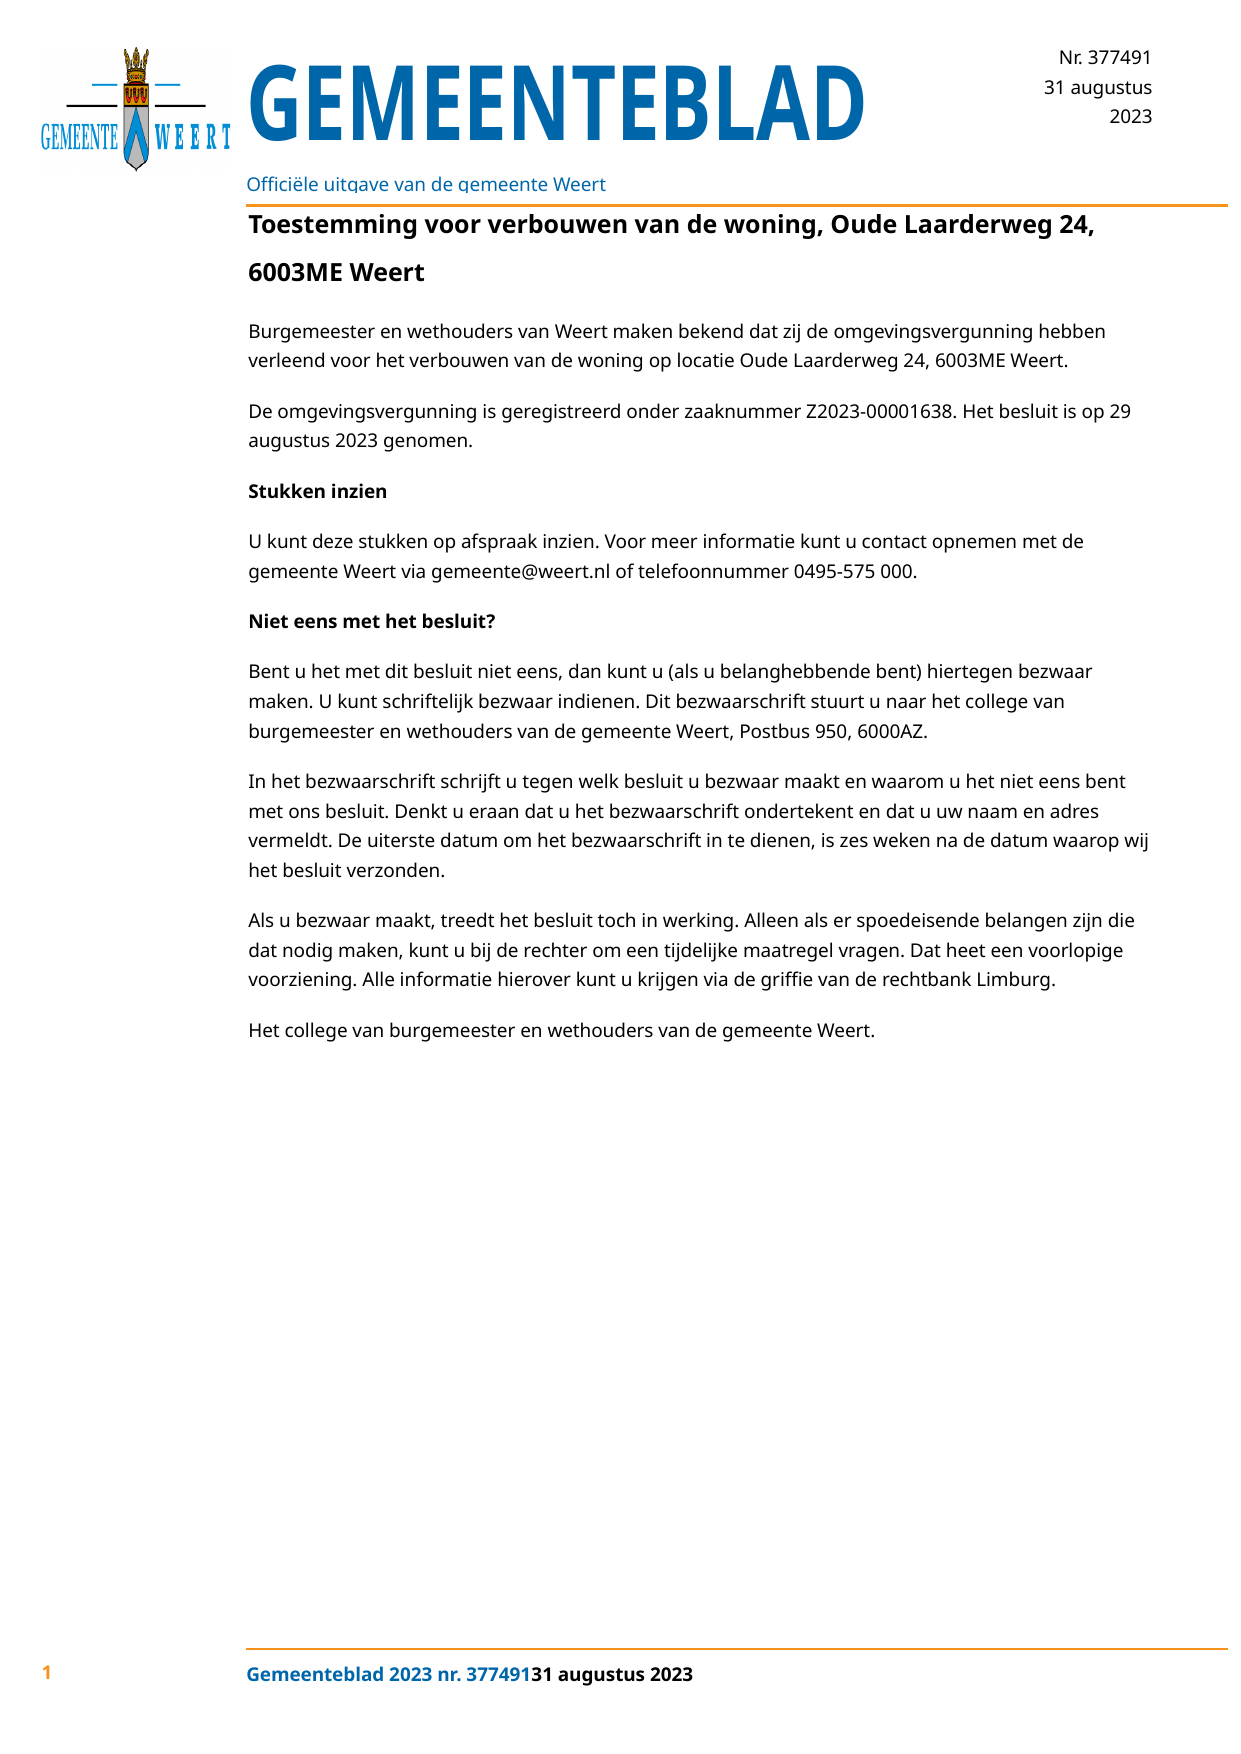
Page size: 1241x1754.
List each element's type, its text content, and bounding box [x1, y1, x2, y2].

text In het bezwaarschrift schrijft u tegen welk besluit u bezwaar maakt en waarom u het niet eens bent met ons besluit. Denkt u eraan dat u het bezwaarschrift ondertekent en dat u uw naam en adres vermeldt. De uiterste datum om het bezwaarschrift in te dienen, is zes weken na de datum waarop wij het besluit verzonden. [248, 768, 1152, 883]
text Niet eens met het besluit? [248, 608, 1152, 634]
text Burgemeester en wethouders van Weert maken bekend dat zij de omgevingsvergunning hebben verleend voor het verbouwen van de woning op locatie Oude Laarderweg 24, 6003ME Weert. [248, 318, 1152, 373]
text Toestemming voor verbouwen van de woning, Oude Laarderweg 24, 6003ME Weert [248, 207, 1152, 288]
picture [41, 47, 231, 172]
text De omgevingsvergunning is geregistreerd onder zaaknummer Z2023-00001638. Het besluit is op 29 augustus 2023 genomen. [248, 398, 1152, 453]
text Stukken inzien [248, 478, 1152, 504]
text Bent u het met dit besluit niet eens, dan kunt u (als u belanghebbende bent) hiertegen bezwaar maken. U kunt schriftelijk bezwaar indienen. Dit bezwaarschrift stuurt u naar het college van burgemeester en wethouders van de gemeente Weert, Postbus 950, 6000AZ. [248, 659, 1152, 744]
text Als u bezwaar maakt, treedt het besluit toch in werking. Alleen als er spoedeisende belangen zijn die dat nodig maken, kunt u bij de rechter om een tijdelijke maatregel vragen. Dat heet een voorlopige voorziening. Alle informatie hierover kunt u krijgen via de griffie van de rechtbank Limburg. [248, 907, 1152, 992]
text U kunt deze stukken op afspraak inzien. Voor meer informatie kunt u contact opnemen met de gemeente Weert via gemeente@weert.nl of telefoonnummer 0495-575 000. [248, 528, 1152, 584]
text Het college van burgemeester en wethouders van de gemeente Weert. [248, 1017, 1152, 1043]
